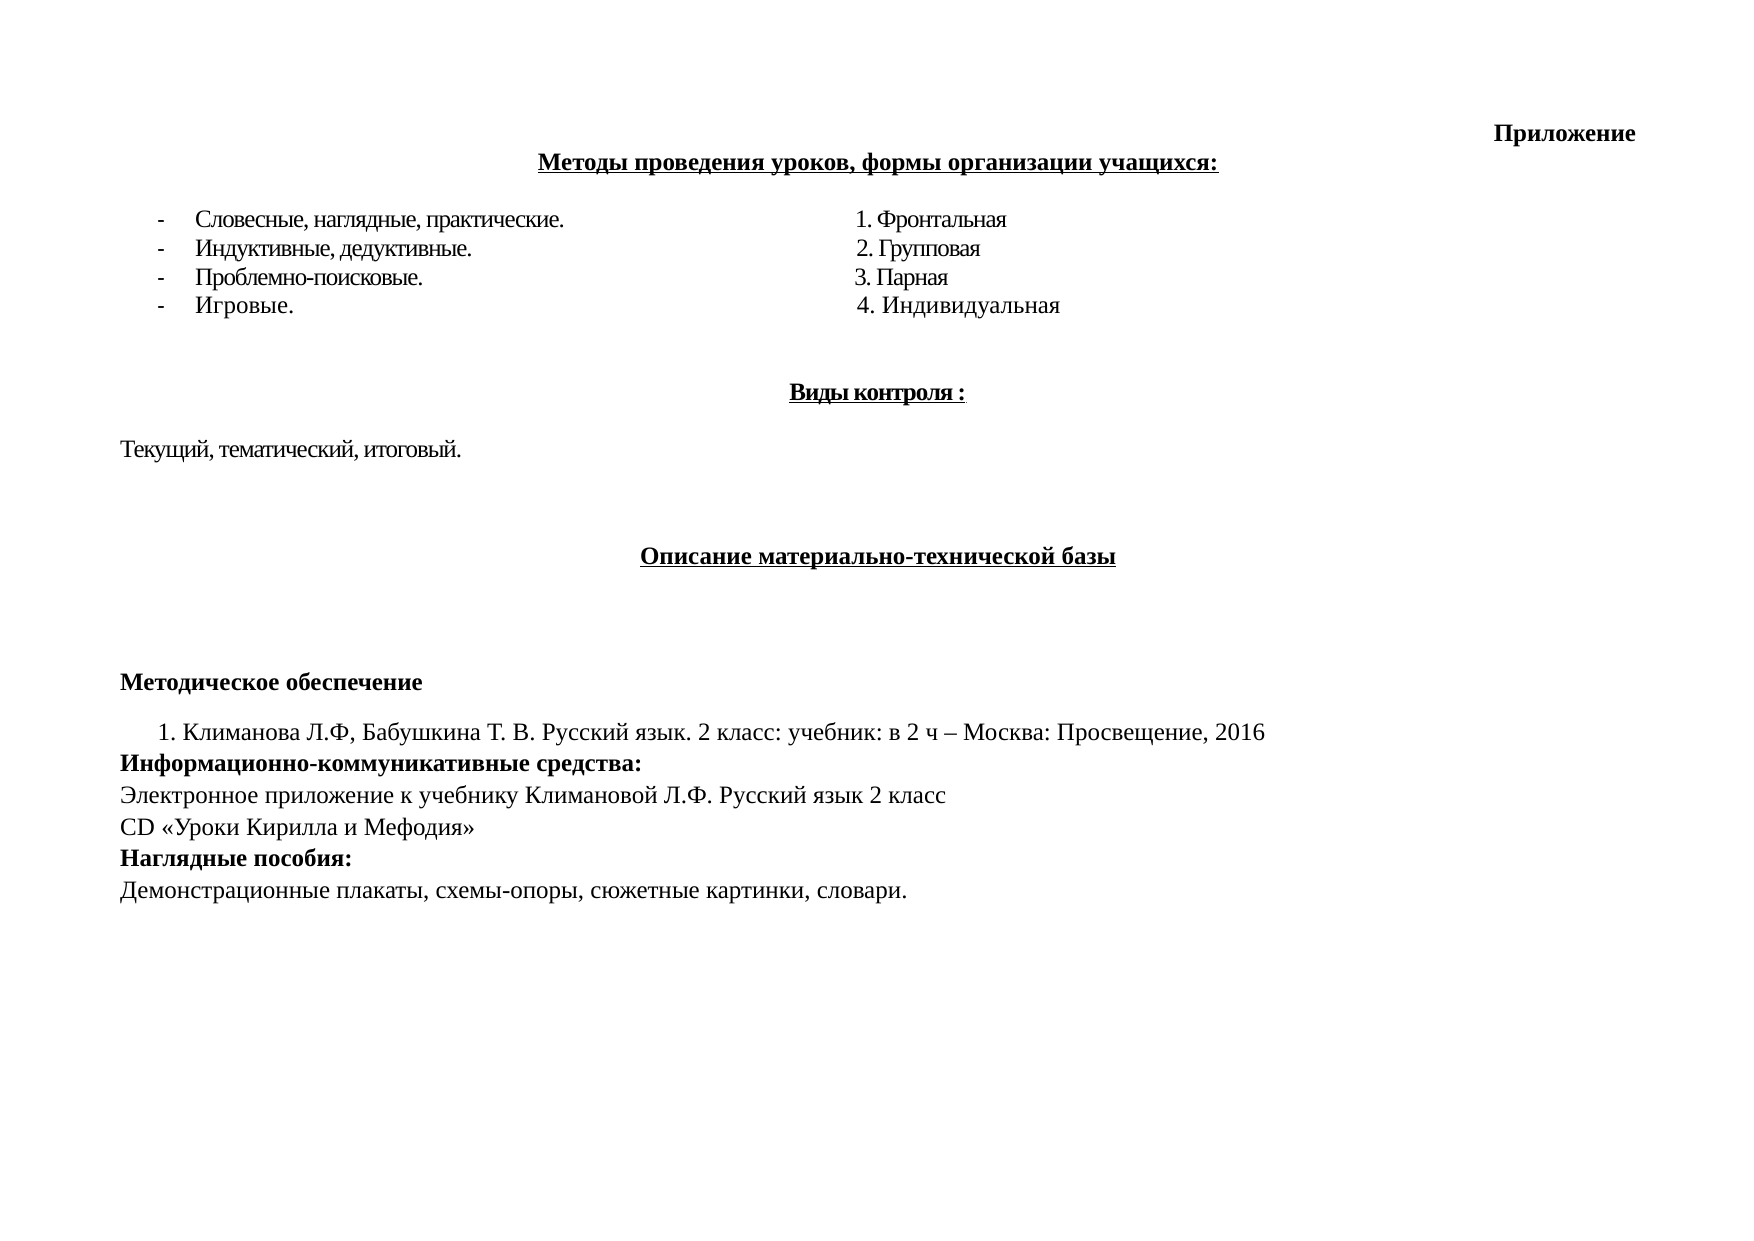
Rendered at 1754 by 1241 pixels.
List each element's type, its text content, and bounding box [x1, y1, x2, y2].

text CD «Уроки Кирилла и Мефодия» [120, 812, 1636, 840]
text Информационно-коммуникативные средства: [120, 748, 1636, 777]
list Проблемно-поисковые. 3. Парная [157, 262, 1636, 291]
list Индуктивные, дедуктивные. 2. Групповая [157, 233, 1636, 262]
text Приложение [120, 118, 1636, 147]
text Методическое обеспечение [120, 667, 1636, 695]
text Электронное приложение к учебнику Климановой Л.Ф. Русский язык 2 класс [120, 780, 1636, 809]
text Описание материально-технической базы [120, 541, 1636, 570]
text Демонстрационные плакаты, схемы-опоры, сюжетные картинки, словари. [120, 875, 1636, 903]
list Игровые. 4. Индивидуальная [157, 291, 1636, 319]
list Словесные, наглядные, практические. 1. Фронтальная [157, 204, 1636, 233]
text Виды контроля : [120, 377, 1636, 406]
text Методы проведения уроков, формы организации учащихся: [120, 147, 1636, 176]
text Текущий, тематический, итоговый. [120, 434, 1636, 463]
text 1. Климанова Л.Ф, Бабушкина Т. В. Русский язык. 2 класс: учебник: в 2 ч – Москва: Просвещение, 2016 [120, 717, 1636, 746]
text Наглядные пособия: [120, 843, 1636, 872]
